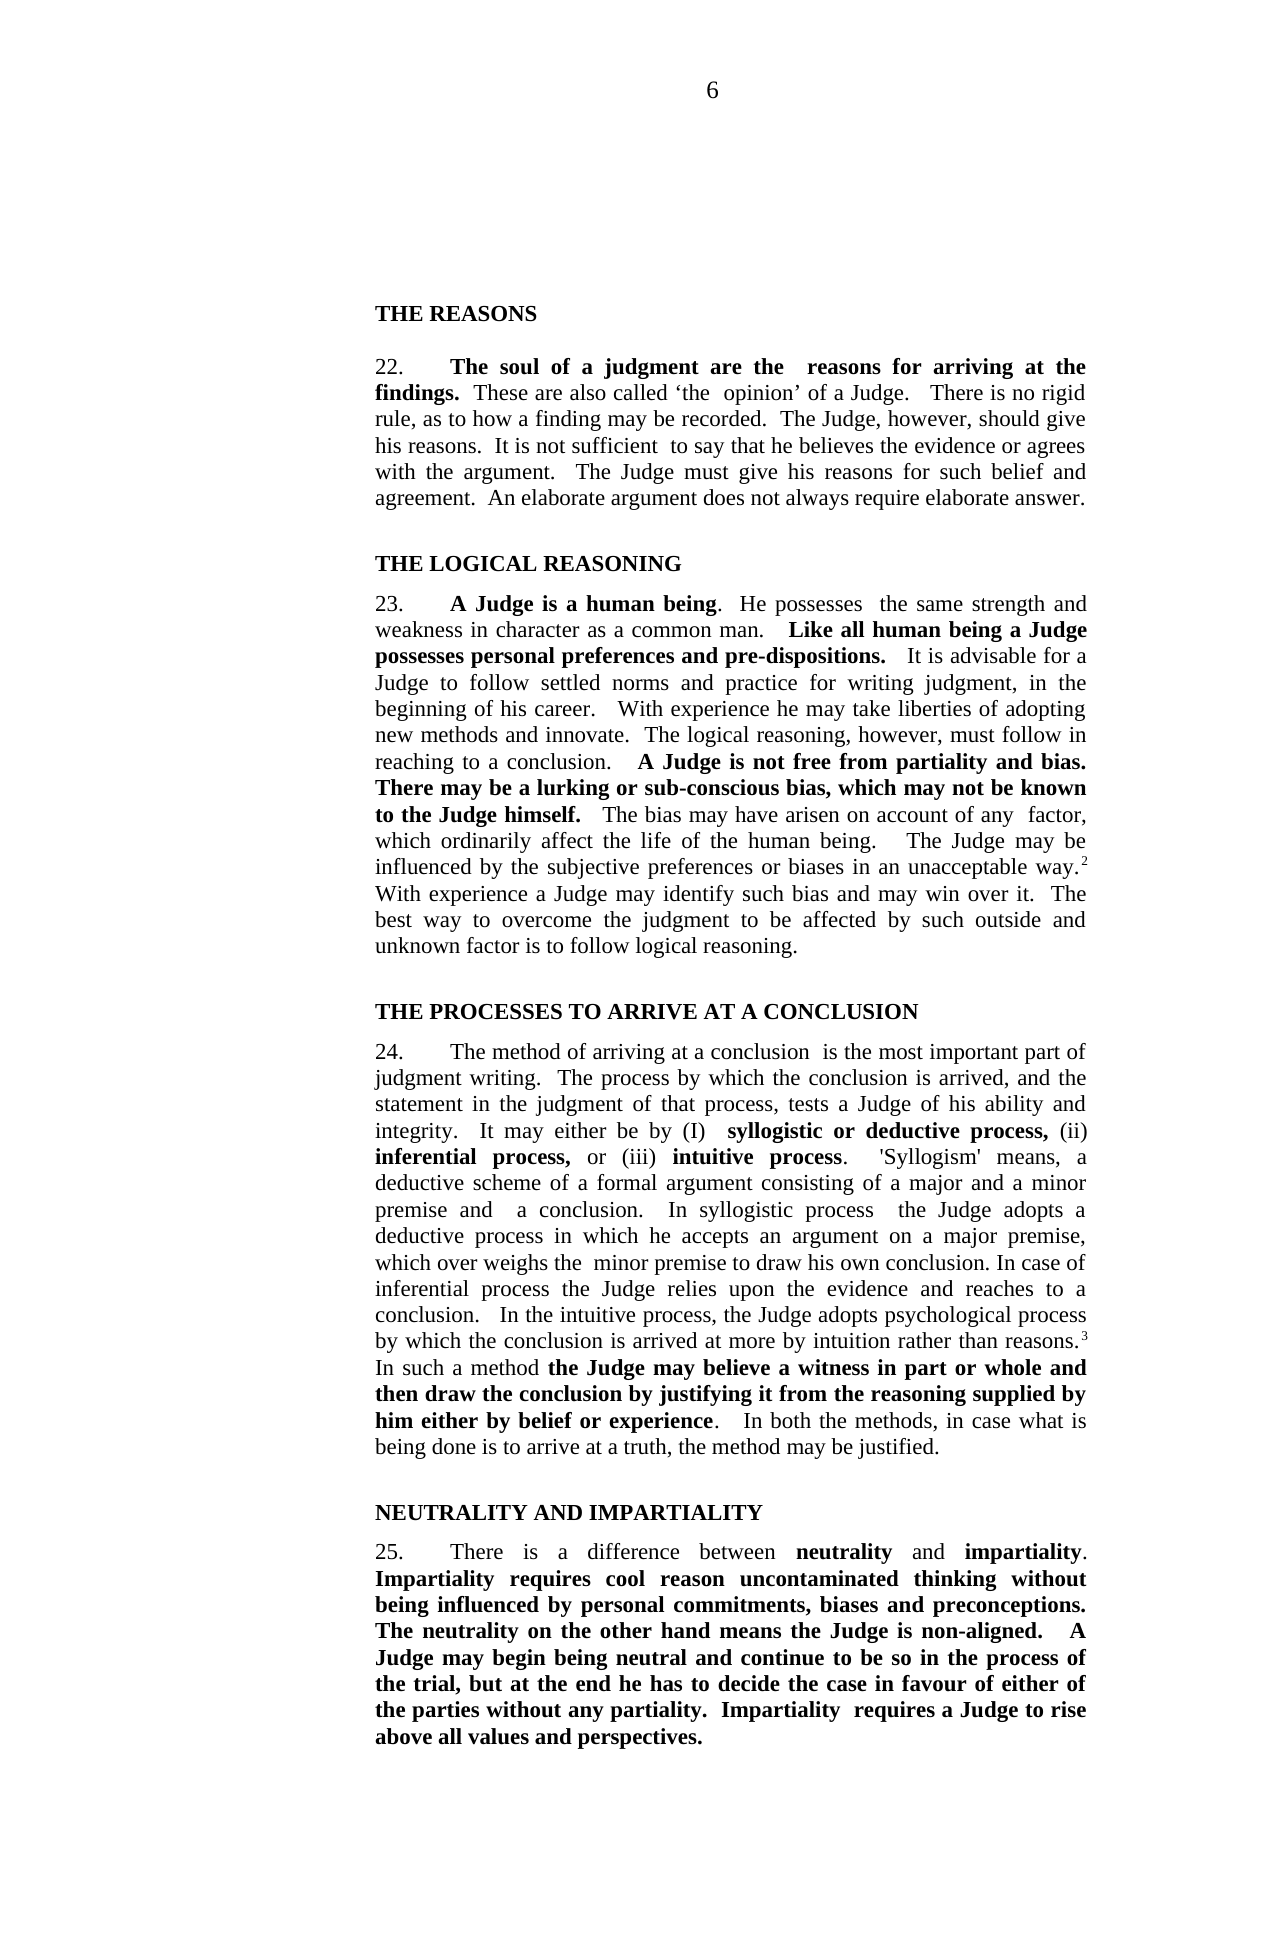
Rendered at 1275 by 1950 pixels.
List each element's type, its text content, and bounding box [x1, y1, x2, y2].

text 24. The method of arriving at a conclusion is the most important part of judgment writing. The process by which the conclusion is arrived, and the statement in the judgment of that process, tests a Judge of his ability and integrity. It may either be by (I) syllogistic or deductive process, (ii) inferential process, or (iii) intuitive process. 'Syllogism' means, a deductive scheme of a formal argument consisting of a major and a minor premise and a conclusion. In syllogistic process the Judge adopts a deductive process in which he accepts an argument on a major premise, which over weighs the minor premise to draw his own conclusion. In case of inferential process the Judge relies upon the evidence and reaches to a conclusion. In the intuitive process, the Judge adopts psychological process by which the conclusion is arrived at more by intuition rather than reasons.3 In such a method the Judge may believe a witness in part or whole and then draw the conclusion by justifying it from the reasoning supplied by him either by belief or experience. In both the methods, in case what is being done is to arrive at a truth, the method may be justified. [375, 1038, 1087, 1459]
text NEUTRALITY AND IMPARTIALITY [375, 1499, 1087, 1525]
text THE REASONS [375, 300, 1087, 326]
text 23. A Judge is a human being. He possesses the same strength and weakness in character as a common man. Like all human being a Judge possesses personal preferences and pre-dispositions. It is advisable for a Judge to follow settled norms and practice for writing judgment, in the beginning of his career. With experience he may take liberties of adopting new methods and innovate. The logical reasoning, however, must follow in reaching to a conclusion. A Judge is not free from partiality and bias. There may be a lurking or sub-conscious bias, which may not be known to the Judge himself. The bias may have arisen on account of any factor, which ordinarily affect the life of the human being. The Judge may be influenced by the subjective preferences or biases in an unacceptable way.2 With experience a Judge may identify such bias and may win over it. The best way to overcome the judgment to be affected by such outside and unknown factor is to follow logical reasoning. [375, 590, 1087, 959]
text THE PROCESSES TO ARRIVE AT A CONCLUSION [375, 998, 1087, 1024]
text 22. The soul of a judgment are the reasons for arriving at the findings. These are also called ‘the opinion’ of a Judge. There is no rigid rule, as to how a finding may be recorded. The Judge, however, should give his reasons. It is not sufficient to say that he believes the evidence or agrees with the argument. The Judge must give his reasons for such belief and agreement. An elaborate argument does not always require elaborate answer. [375, 353, 1087, 511]
text 25. There is a difference between neutrality and impartiality. Impartiality requires cool reason uncontaminated thinking without being influenced by personal commitments, biases and preconceptions. The neutrality on the other hand means the Judge is non-aligned. A Judge may begin being neutral and continue to be so in the process of the trial, but at the end he has to decide the case in favour of either of the parties without any partiality. Impartiality requires a Judge to rise above all values and perspectives. [375, 1538, 1087, 1749]
text THE LOGICAL REASONING [375, 550, 1087, 577]
